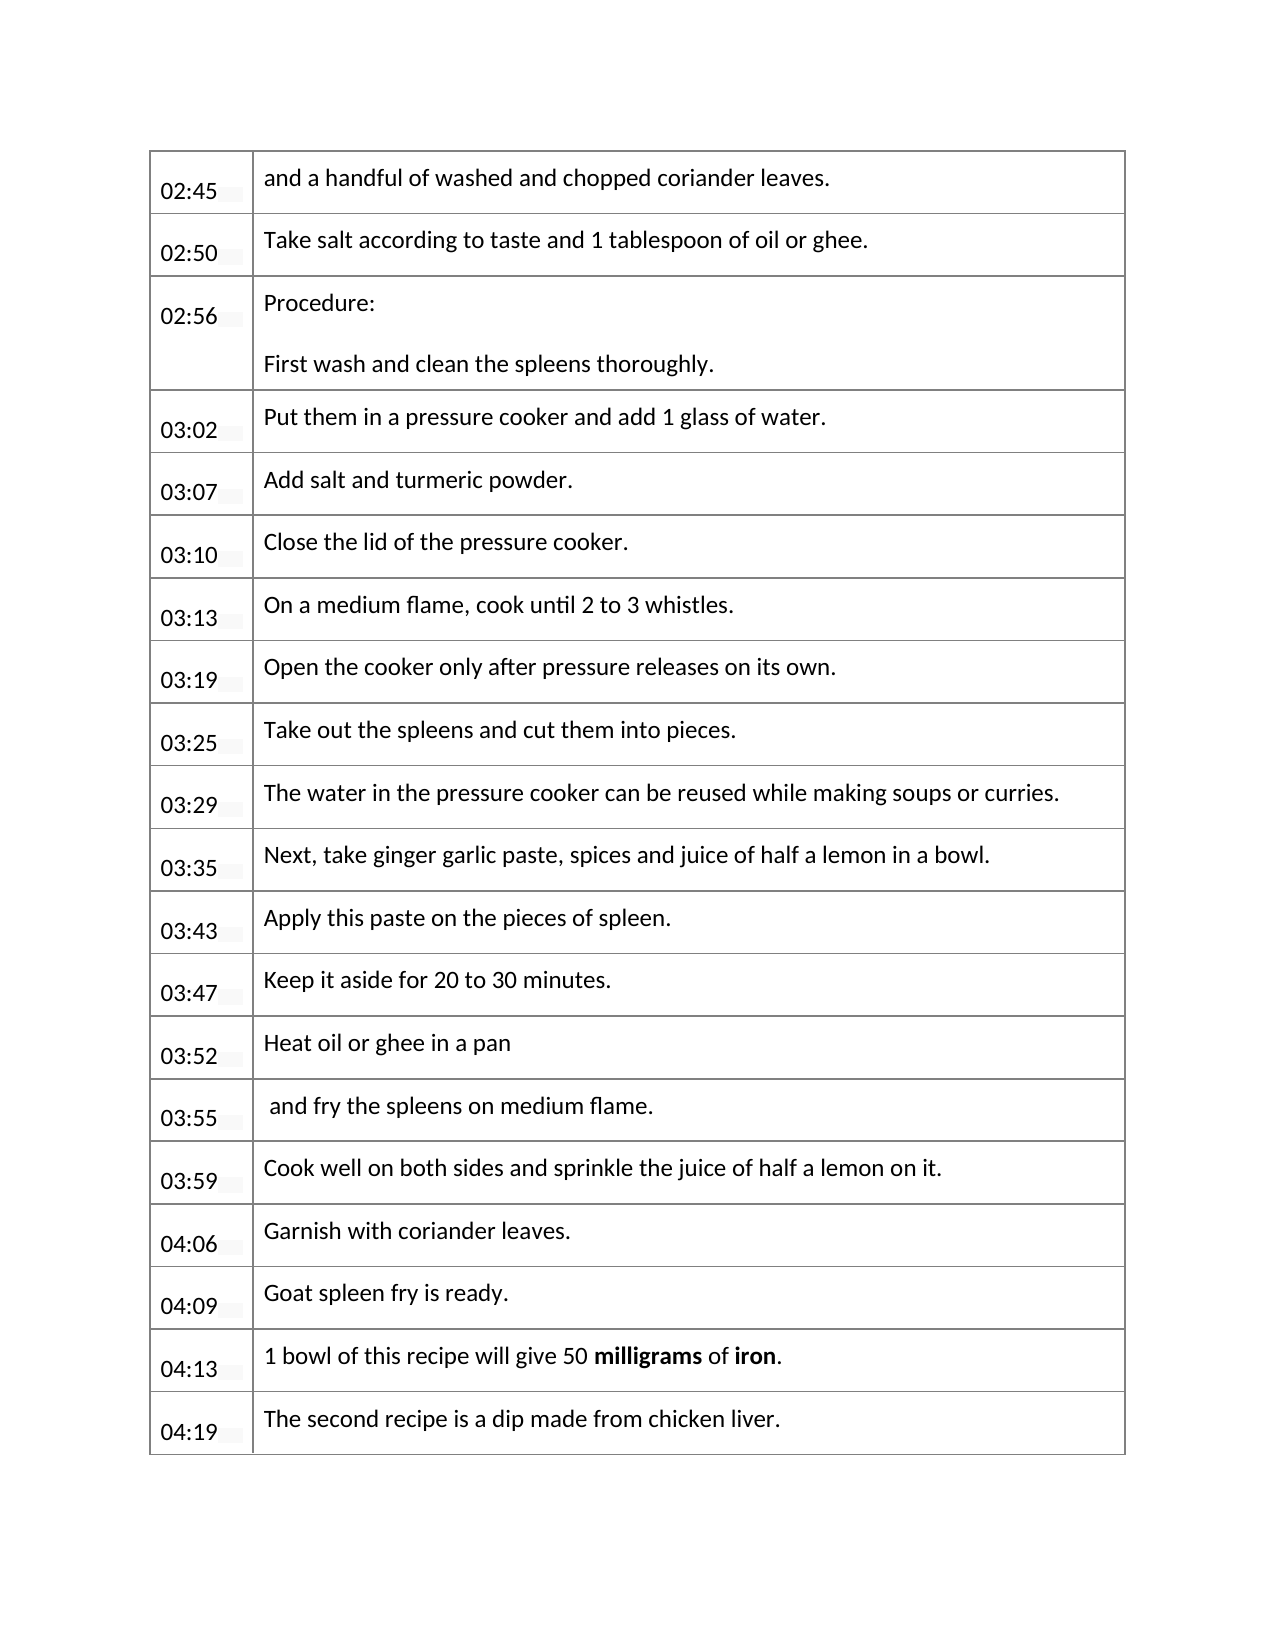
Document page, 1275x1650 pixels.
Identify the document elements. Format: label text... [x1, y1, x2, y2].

table_cell 03:47 [151, 954, 252, 1015]
table_cell and fry the spleens on medium flame. [254, 1080, 1124, 1140]
table_cell 04:06 [151, 1205, 252, 1266]
table_cell Next, take ginger garlic paste, spices and juice of half a lemon in a bowl. [254, 829, 1124, 890]
table_cell 02:45 [151, 152, 252, 213]
table_cell 03:29 [151, 766, 252, 827]
table_cell The second recipe is a dip made from chicken liver. [254, 1392, 1124, 1453]
table_cell Put them in a pressure cooker and add 1 glass of water. [254, 391, 1124, 452]
table_cell 02:50 [151, 214, 252, 275]
table_cell 04:13 [151, 1330, 252, 1391]
table_cell Close the lid of the pressure cooker. [254, 516, 1124, 577]
table_cell 03:13 [151, 579, 252, 639]
table_cell Keep it aside for 20 to 30 minutes. [254, 954, 1124, 1015]
table_cell 03:02 [151, 391, 252, 452]
table_cell Apply this paste on the pieces of spleen. [254, 892, 1124, 953]
table_cell Heat oil or ghee in a pan [254, 1017, 1124, 1078]
table_cell Garnish with coriander leaves. [254, 1205, 1124, 1266]
table_cell Cook well on both sides and sprinkle the juice of half a lemon on it. [254, 1142, 1124, 1203]
table_cell Goat spleen fry is ready. [254, 1267, 1124, 1328]
table_cell 03:07 [151, 453, 252, 514]
table_cell 03:55 [151, 1080, 252, 1140]
table_cell Procedure: First wash and clean the spleens thoroughly. [254, 277, 1124, 389]
table_cell 03:35 [151, 829, 252, 890]
table_cell The water in the pressure cooker can be reused while making soups or curries. [254, 766, 1124, 827]
table_cell Open the cooker only after pressure releases on its own. [254, 641, 1124, 702]
table_cell 04:09 [151, 1267, 252, 1328]
table_cell 03:59 [151, 1142, 252, 1203]
table_cell 03:25 [151, 704, 252, 765]
table_cell Add salt and turmeric powder. [254, 453, 1124, 514]
table_cell 03:43 [151, 892, 252, 953]
table_cell 1 bowl of this recipe will give 50 milligrams of iron. [254, 1330, 1124, 1391]
table_cell 03:10 [151, 516, 252, 577]
table_cell 02:56 [151, 277, 252, 389]
table_cell 04:19 [151, 1392, 252, 1453]
table_cell 03:52 [151, 1017, 252, 1078]
table_cell On a medium flame, cook until 2 to 3 whistles. [254, 579, 1124, 639]
table_cell and a handful of washed and chopped coriander leaves. [254, 152, 1124, 213]
table_cell Take salt according to taste and 1 tablespoon of oil or ghee. [254, 214, 1124, 275]
table_cell Take out the spleens and cut them into pieces. [254, 704, 1124, 765]
table_cell 03:19 [151, 641, 252, 702]
